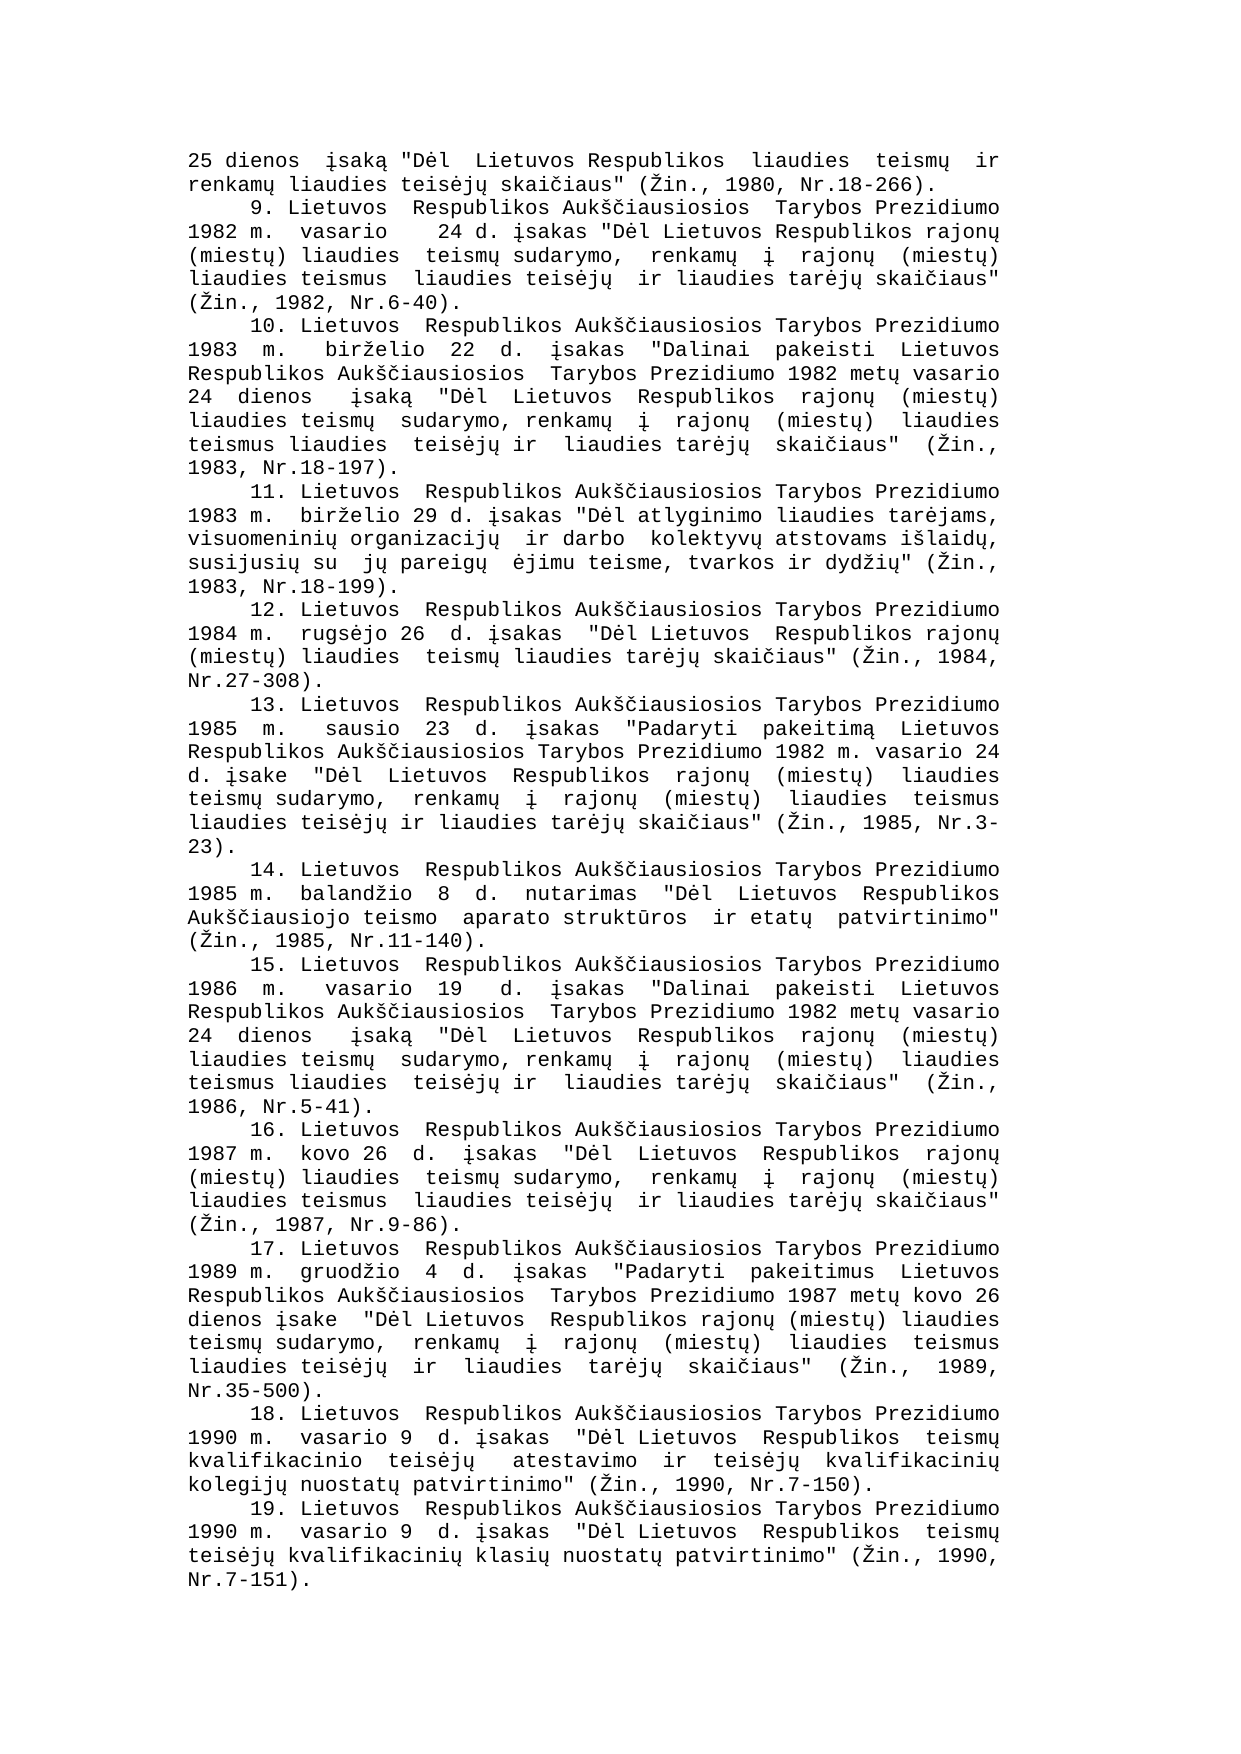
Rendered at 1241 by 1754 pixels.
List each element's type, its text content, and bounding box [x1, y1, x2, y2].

text liaudies teisėjų ir liaudies tarėjų skaičiaus" (Žin., 1985, Nr.3- [187, 812, 1053, 836]
text liaudies teismų sudarymo, renkamų į rajonų (miestų) liaudies [187, 1048, 1053, 1072]
text 1982 m. vasario 24 d. įsakas "Dėl Lietuvos Respublikos rajonų [187, 221, 1053, 244]
text 14. Lietuvos Respublikos Aukščiausiosios Tarybos Prezidiumo [187, 859, 1053, 883]
text teismų sudarymo, renkamų į rajonų (miestų) liaudies teismus [187, 788, 1053, 812]
text 1989 m. gruodžio 4 d. įsakas "Padaryti pakeitimus Lietuvos [187, 1261, 1053, 1285]
text teisėjų kvalifikacinių klasių nuostatų patvirtinimo" (Žin., 1990, [187, 1545, 1053, 1569]
text 1990 m. vasario 9 d. įsakas "Dėl Lietuvos Respublikos teismų [187, 1521, 1053, 1545]
text Respublikos Aukščiausiosios Tarybos Prezidiumo 1987 metų kovo 26 [187, 1285, 1053, 1309]
text 1986, Nr.5-41). [187, 1096, 1053, 1119]
text 1987 m. kovo 26 d. įsakas "Dėl Lietuvos Respublikos rajonų [187, 1143, 1053, 1167]
text Respublikos Aukščiausiosios Tarybos Prezidiumo 1982 metų vasario [187, 1001, 1053, 1025]
text (Žin., 1987, Nr.9-86). [187, 1214, 1053, 1238]
text dienos įsake "Dėl Lietuvos Respublikos rajonų (miestų) liaudies [187, 1309, 1053, 1332]
text teismus liaudies teisėjų ir liaudies tarėjų skaičiaus" (Žin., [187, 1072, 1053, 1096]
text Respublikos Aukščiausiosios Tarybos Prezidiumo 1982 metų vasario [187, 363, 1053, 386]
text liaudies teismus liaudies teisėjų ir liaudies tarėjų skaičiaus" [187, 1190, 1053, 1214]
text 16. Lietuvos Respublikos Aukščiausiosios Tarybos Prezidiumo [187, 1119, 1053, 1143]
text 1983, Nr.18-197). [187, 457, 1053, 481]
text Nr.7-151). [187, 1569, 1053, 1592]
text Nr.35-500). [187, 1379, 1053, 1403]
text 1985 m. sausio 23 d. įsakas "Padaryti pakeitimą Lietuvos [187, 717, 1053, 741]
text 12. Lietuvos Respublikos Aukščiausiosios Tarybos Prezidiumo [187, 599, 1053, 623]
text susijusių su jų pareigų ėjimu teisme, tvarkos ir dydžių" (Žin., [187, 552, 1053, 576]
text 1983, Nr.18-199). [187, 576, 1053, 599]
text 1985 m. balandžio 8 d. nutarimas "Dėl Lietuvos Respublikos [187, 883, 1053, 907]
text Respublikos Aukščiausiosios Tarybos Prezidiumo 1982 m. vasario 24 [187, 741, 1053, 765]
text teismų sudarymo, renkamų į rajonų (miestų) liaudies teismus [187, 1332, 1053, 1356]
text kolegijų nuostatų patvirtinimo" (Žin., 1990, Nr.7-150). [187, 1474, 1053, 1498]
text kvalifikacinio teisėjų atestavimo ir teisėjų kvalifikacinių [187, 1451, 1053, 1474]
text teismus liaudies teisėjų ir liaudies tarėjų skaičiaus" (Žin., [187, 434, 1053, 457]
text liaudies teismų sudarymo, renkamų į rajonų (miestų) liaudies [187, 410, 1053, 434]
text (miestų) liaudies teismų sudarymo, renkamų į rajonų (miestų) [187, 1167, 1053, 1190]
text 24 dienos įsaką "Dėl Lietuvos Respublikos rajonų (miestų) [187, 1025, 1053, 1048]
text renkamų liaudies teisėjų skaičiaus" (Žin., 1980, Nr.18-266). [187, 174, 1053, 197]
text 11. Lietuvos Respublikos Aukščiausiosios Tarybos Prezidiumo [187, 481, 1053, 505]
text 25 dienos įsaką "Dėl Lietuvos Respublikos liaudies teismų ir [187, 150, 1053, 174]
text liaudies teisėjų ir liaudies tarėjų skaičiaus" (Žin., 1989, [187, 1356, 1053, 1379]
text (Žin., 1982, Nr.6-40). [187, 292, 1053, 316]
text 17. Lietuvos Respublikos Aukščiausiosios Tarybos Prezidiumo [187, 1238, 1053, 1261]
text d. įsake "Dėl Lietuvos Respublikos rajonų (miestų) liaudies [187, 765, 1053, 788]
text 1983 m. birželio 22 d. įsakas "Dalinai pakeisti Lietuvos [187, 339, 1053, 363]
text (miestų) liaudies teismų liaudies tarėjų skaičiaus" (Žin., 1984, [187, 647, 1053, 670]
text (Žin., 1985, Nr.11-140). [187, 930, 1053, 954]
text 1986 m. vasario 19 d. įsakas "Dalinai pakeisti Lietuvos [187, 978, 1053, 1001]
text 23). [187, 836, 1053, 859]
text 19. Lietuvos Respublikos Aukščiausiosios Tarybos Prezidiumo [187, 1498, 1053, 1521]
text Aukščiausiojo teismo aparato struktūros ir etatų patvirtinimo" [187, 907, 1053, 930]
text 10. Lietuvos Respublikos Aukščiausiosios Tarybos Prezidiumo [187, 316, 1053, 339]
text 1990 m. vasario 9 d. įsakas "Dėl Lietuvos Respublikos teismų [187, 1427, 1053, 1451]
text 1984 m. rugsėjo 26 d. įsakas "Dėl Lietuvos Respublikos rajonų [187, 623, 1053, 647]
text (miestų) liaudies teismų sudarymo, renkamų į rajonų (miestų) [187, 244, 1053, 268]
text 18. Lietuvos Respublikos Aukščiausiosios Tarybos Prezidiumo [187, 1403, 1053, 1427]
text 13. Lietuvos Respublikos Aukščiausiosios Tarybos Prezidiumo [187, 694, 1053, 717]
text 24 dienos įsaką "Dėl Lietuvos Respublikos rajonų (miestų) [187, 386, 1053, 410]
text 9. Lietuvos Respublikos Aukščiausiosios Tarybos Prezidiumo [187, 197, 1053, 221]
text 1983 m. birželio 29 d. įsakas "Dėl atlyginimo liaudies tarėjams, [187, 505, 1053, 528]
text visuomeninių organizacijų ir darbo kolektyvų atstovams išlaidų, [187, 528, 1053, 552]
text liaudies teismus liaudies teisėjų ir liaudies tarėjų skaičiaus" [187, 268, 1053, 292]
text 15. Lietuvos Respublikos Aukščiausiosios Tarybos Prezidiumo [187, 954, 1053, 978]
text Nr.27-308). [187, 670, 1053, 694]
